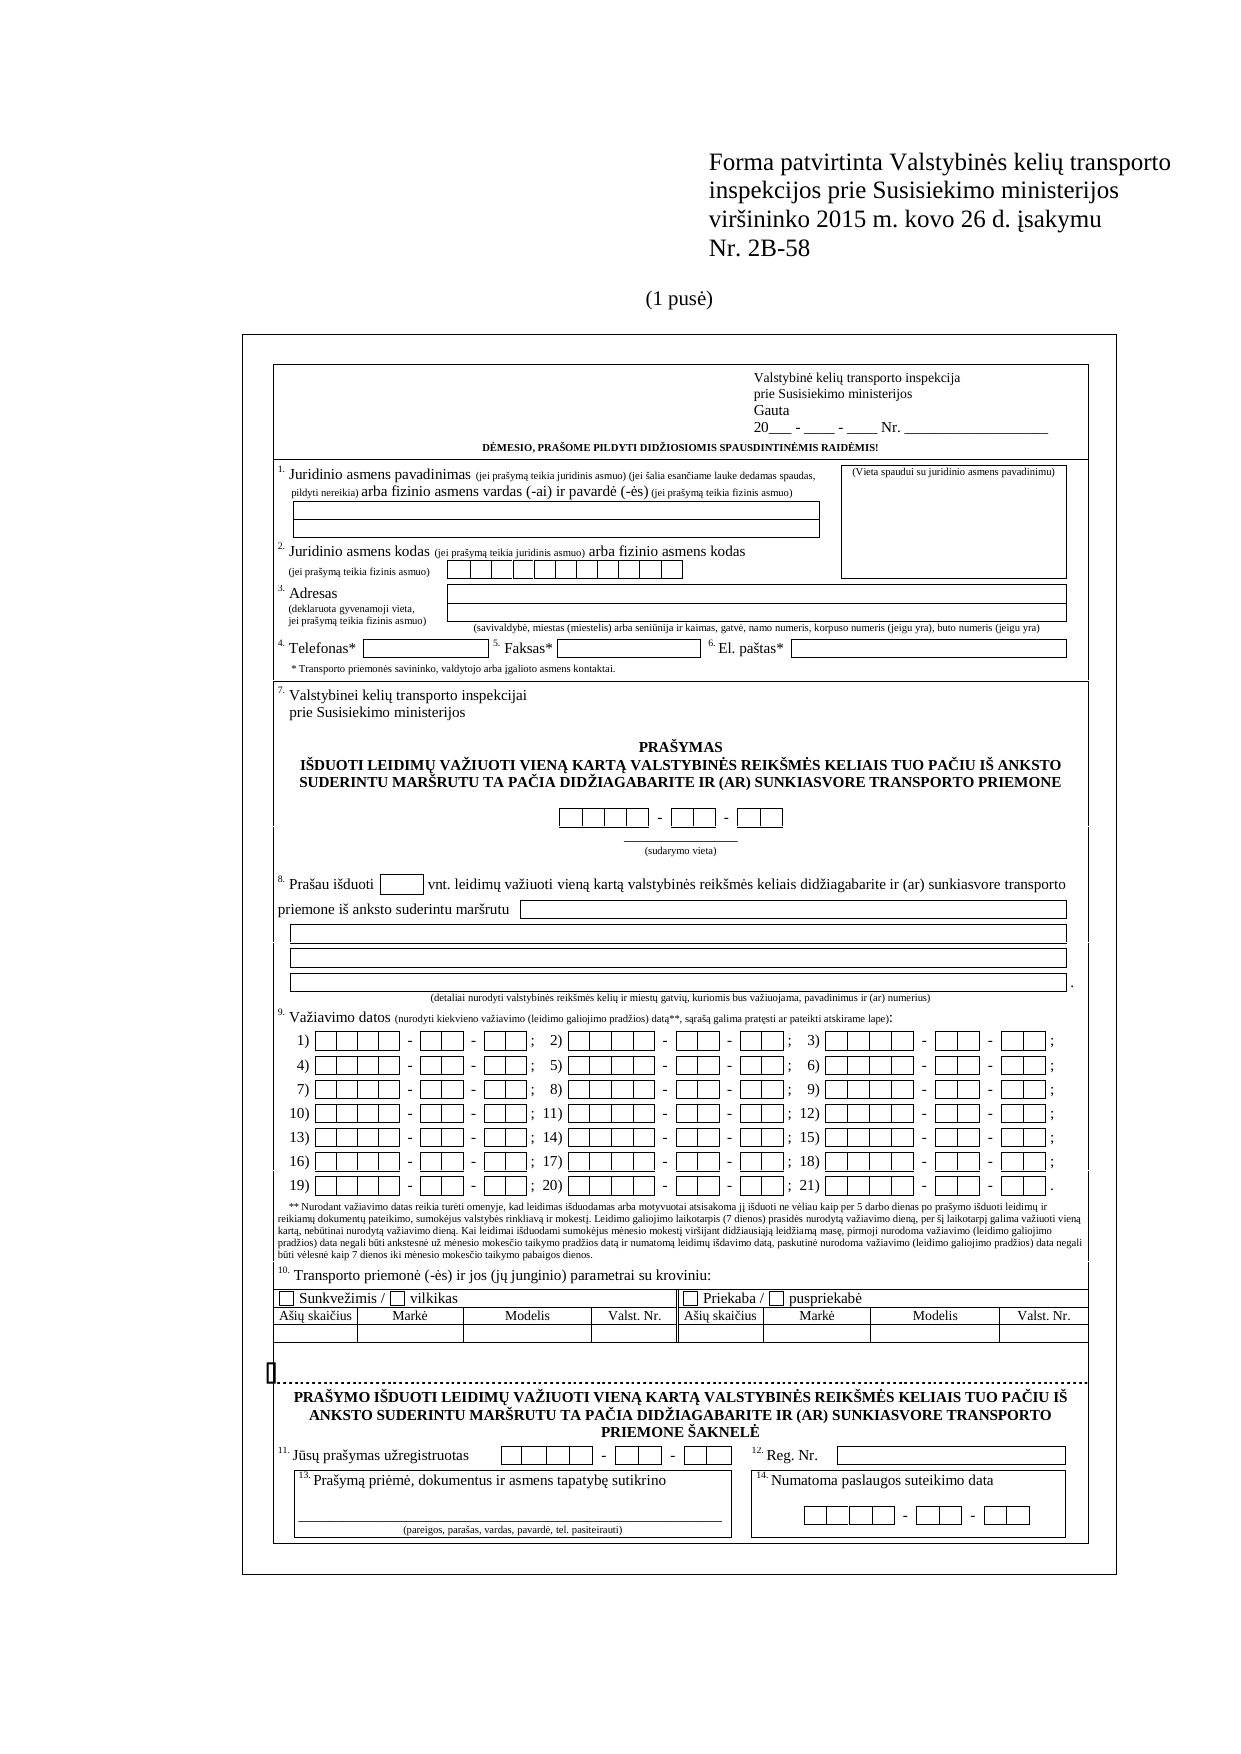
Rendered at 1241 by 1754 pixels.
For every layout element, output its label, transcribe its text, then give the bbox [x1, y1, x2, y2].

table_header [243, 335, 1116, 1574]
text Forma patvirtinta Valstybinės kelių transporto inspekcijos prie Susisiekimo ministerijos viršininko 2015 m. kovo 26 d. įsakymu Nr. 2B-58 [709, 147, 1181, 262]
text (1 pusė) [177, 286, 1181, 310]
